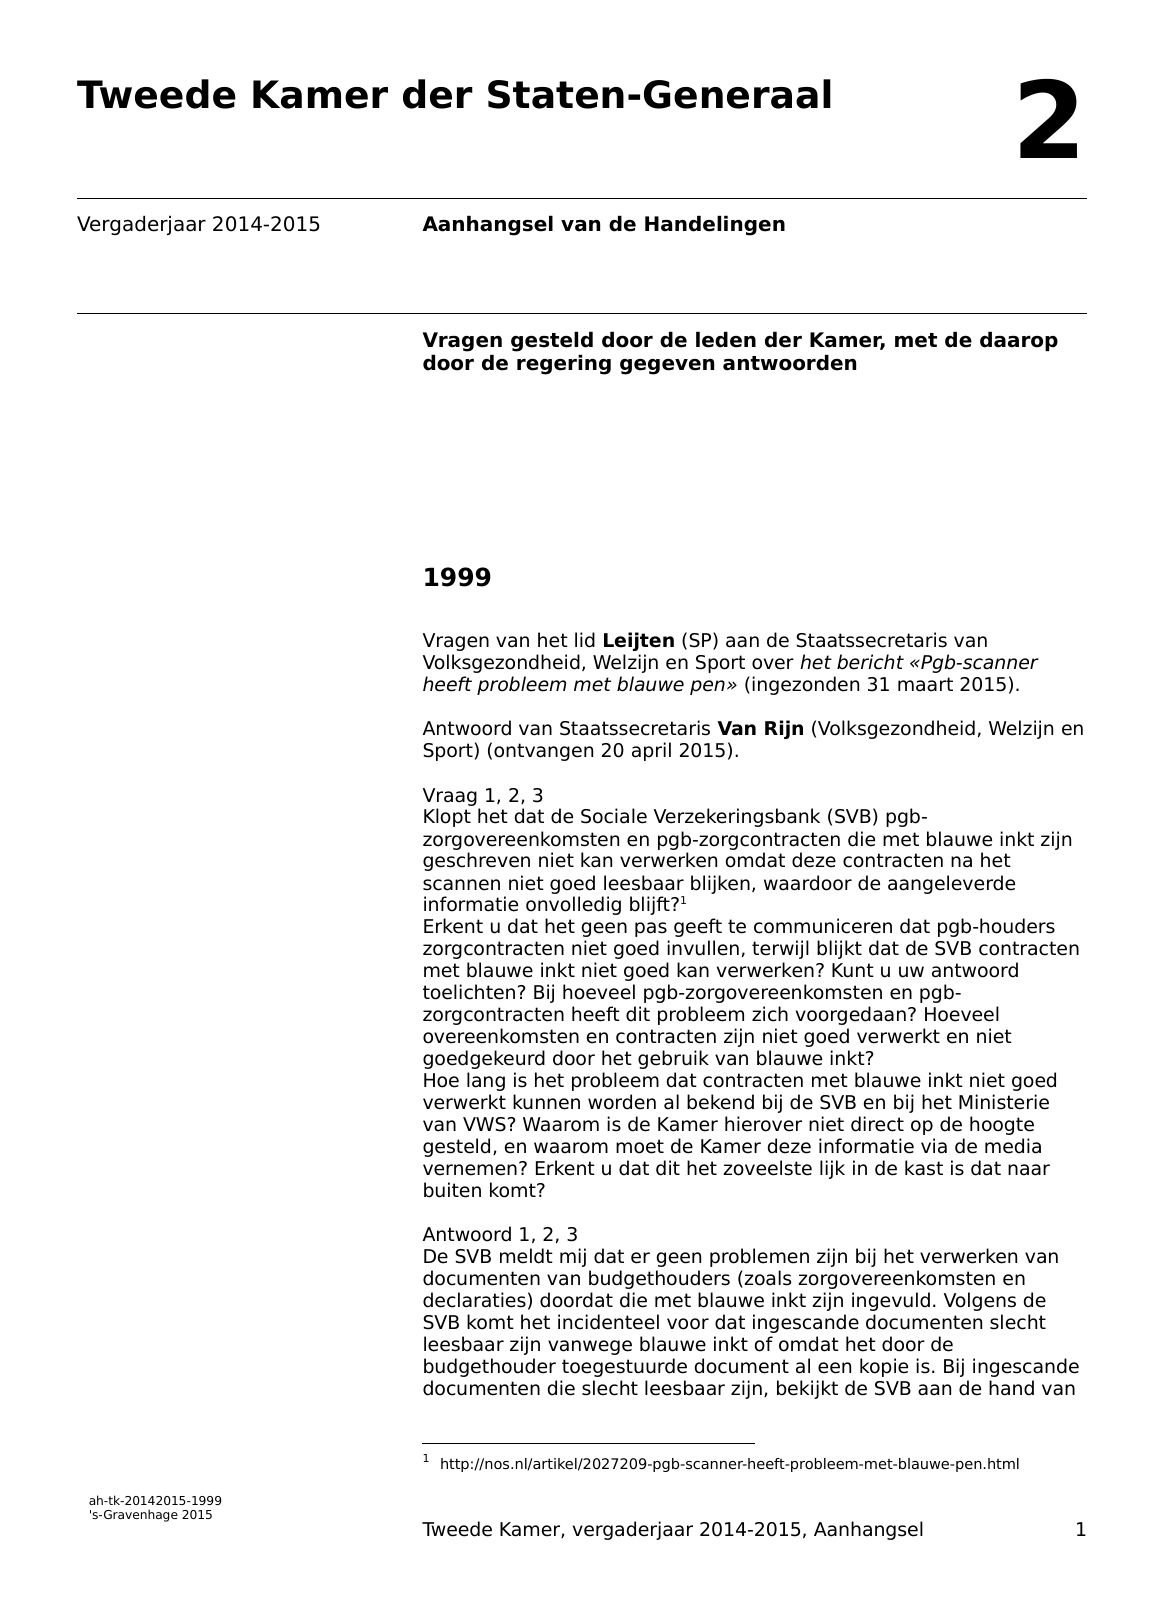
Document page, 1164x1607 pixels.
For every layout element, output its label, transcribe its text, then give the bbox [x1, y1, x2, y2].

table_cell Vragen gesteld door de leden der Kamer, met de daarop door de regering gegeven antwoorden [422, 314, 1087, 375]
text ah-tk-20142015-1999 [88, 1494, 323, 1508]
text Hoe lang is het probleem dat contracten met blauwe inkt niet goed verwerkt kunnen worden al bekend bij de SVB en bij het Ministerie van VWS? Waarom is de Kamer hierover niet direct op de hoogte gesteld, en waarom moet de Kamer deze informatie via de media vernemen? Erkent u dat dit het zoveelste lijk in de kast is dat naar buiten komt? [422, 1070, 1087, 1202]
text 1999 [422, 563, 1087, 592]
table_header 2 [886, 59, 1087, 198]
text 's-Gravenhage 2015 [88, 1508, 323, 1522]
text Klopt het dat de Sociale Verzekeringsbank (SVB) pgb-zorgovereenkomsten en pgb-zorgcontracten die met blauwe inkt zijn geschreven niet kan verwerken omdat deze contracten na het scannen niet goed leesbaar blijken, waardoor de aangeleverde informatie onvolledig blijft? [422, 806, 1087, 916]
text Erkent u dat het geen pas geeft te communiceren dat pgb-houders zorgcontracten niet goed invullen, terwijl blijkt dat de SVB contracten met blauwe inkt niet goed kan verwerken? Kunt u uw antwoord toelichten? Bij hoeveel pgb-zorgovereenkomsten en pgb-zorgcontracten heeft dit probleem zich voorgedaan? Hoeveel overeenkomsten en contracten zijn niet goed verwerkt en niet goedgekeurd door het gebruik van blauwe inkt? [422, 916, 1087, 1070]
text Antwoord 1, 2, 3 [422, 1224, 1087, 1246]
table_header Tweede Kamer der Staten-Generaal [77, 59, 886, 198]
table_cell Vergaderjaar 2014-2015 [77, 199, 422, 313]
table_cell [77, 314, 422, 375]
table_cell Aanhangsel van de Handelingen [422, 199, 1087, 313]
text Antwoord van Staatssecretaris Van Rijn (Volksgezondheid, Welzijn en Sport) (ontvangen 20 april 2015). [422, 718, 1087, 762]
text Vraag 1, 2, 3 [422, 784, 1087, 806]
text http://nos.nl/artikel/2027209-pgb-scanner-heeft-probleem-met-blauwe-pen.html [422, 1452, 1087, 1474]
text Vragen van het lid Leijten (SP) aan de Staatssecretaris van Volksgezondheid, Welzijn en Sport over het bericht «Pgb-scanner heeft probleem met blauwe pen» (ingezonden 31 maart 2015). [422, 630, 1087, 696]
text De SVB meldt mij dat er geen problemen zijn bij het verwerken van documenten van budgethouders (zoals zorgovereenkomsten en declaraties) doordat die met blauwe inkt zijn ingevuld. Volgens de SVB komt het incidenteel voor dat ingescande documenten slecht leesbaar zijn vanwege blauwe inkt of omdat het door de budgethouder toegestuurde document al een kopie is. Bij ingescande documenten die slecht leesbaar zijn, bekijkt de SVB aan de hand van [422, 1246, 1087, 1400]
